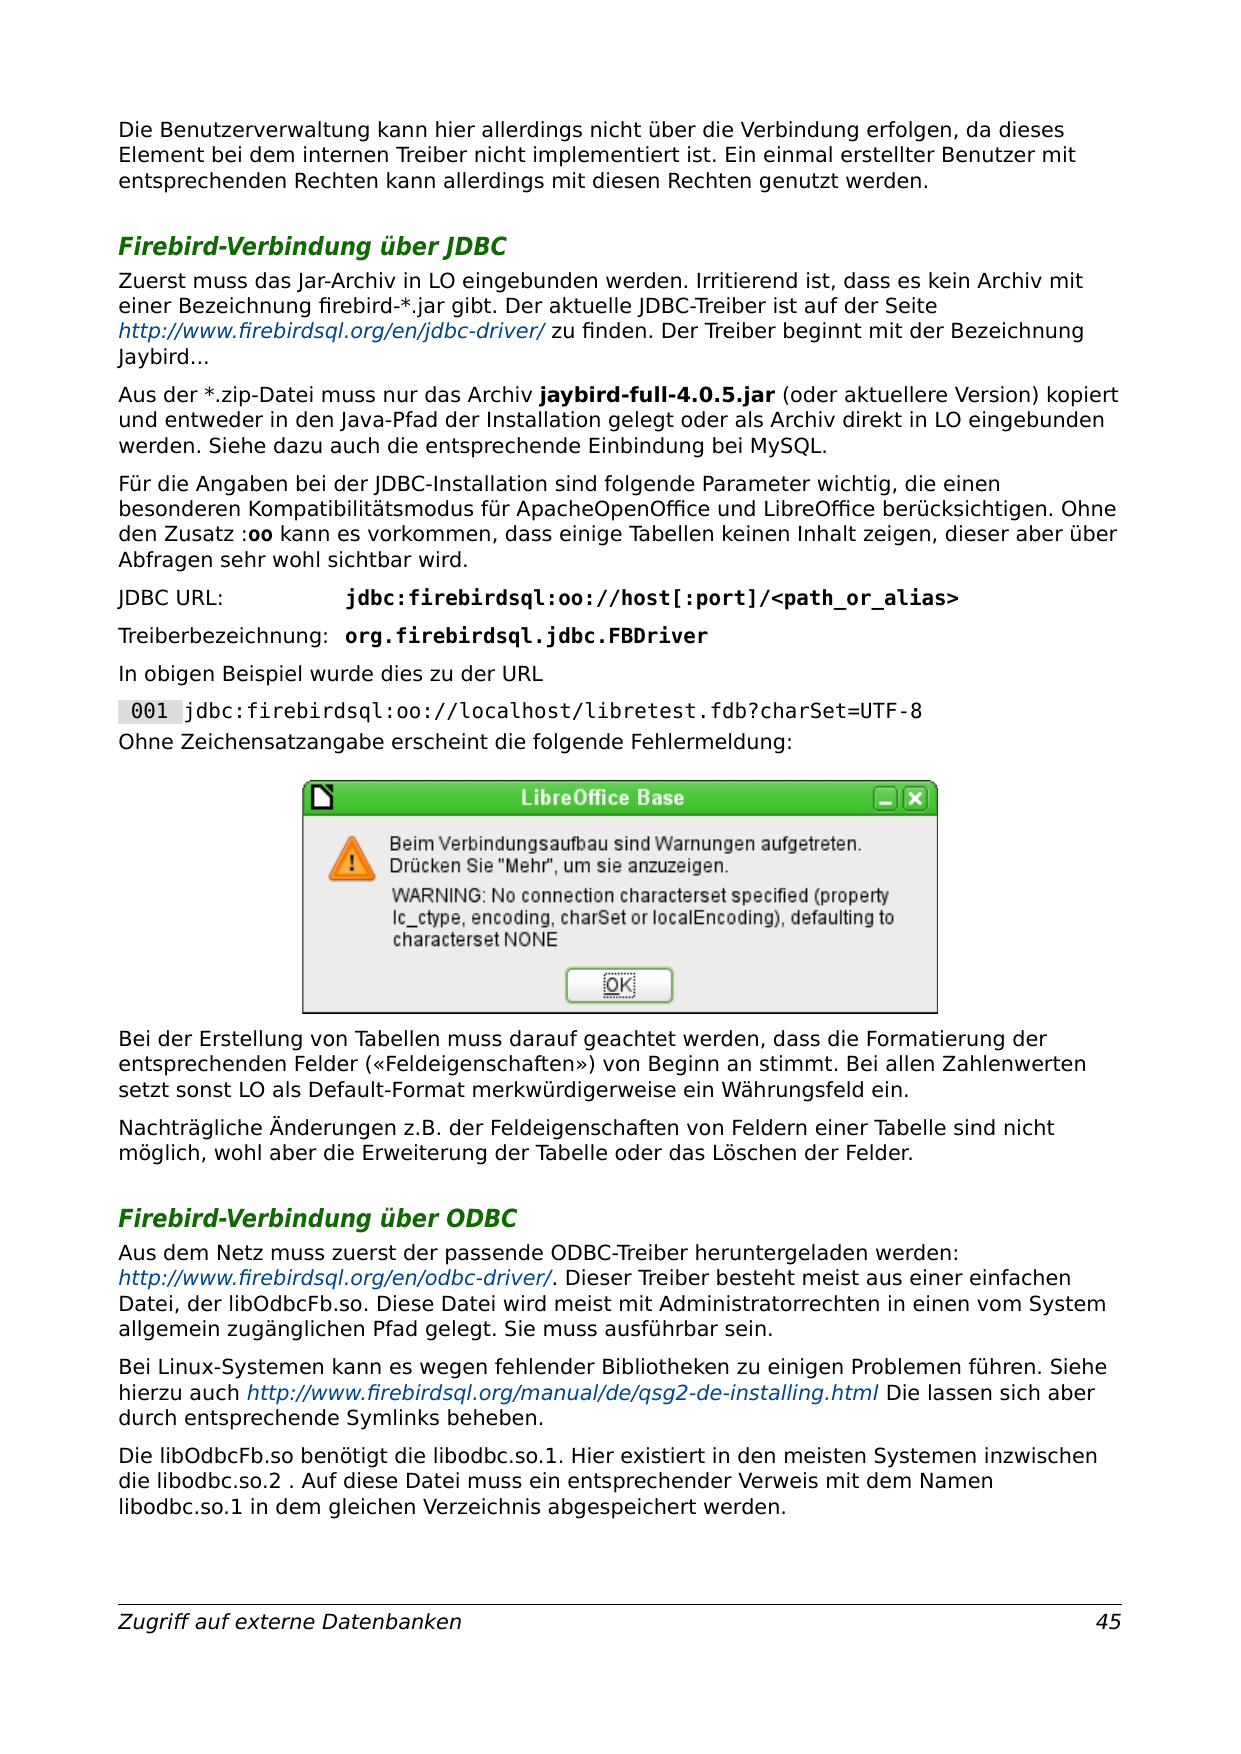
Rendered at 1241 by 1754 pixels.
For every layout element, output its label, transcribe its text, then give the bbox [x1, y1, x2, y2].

text Ohne Zeichensatzangabe erscheint die folgende Fehlermeldung: [118, 730, 1122, 754]
subtitle Firebird-Verbindung über JDBC [118, 232, 1122, 261]
text Aus der *.zip-Datei muss nur das Archiv jaybird-full-4.0.5.jar (oder aktuellere Version) kopiert und entweder in den Java-Pfad der Installation gelegt oder als Archiv direkt in LO eingebunden werden. Siehe dazu auch die entsprechende Einbindung bei MySQL. [118, 383, 1122, 458]
text Bei Linux-Systemen kann es wegen fehlender Bibliotheken zu einigen Problemen führen. Siehe hierzu auch http://www.firebirdsql.org/manual/de/qsg2-de-installing.html Die lassen sich aber durch entsprechende Symlinks beheben. [118, 1355, 1122, 1430]
text Für die Angaben bei der JDBC-Installation sind folgende Parameter wichtig, die einen besonderen Kompatibilitätsmodus für ApacheOpenOffice und LibreOffice berücksichtigen. Ohne den Zusatz :oo kann es vorkommen, dass einige Tabellen keinen Inhalt zeigen, dieser aber über Abfragen sehr wohl sichtbar wird. [118, 472, 1122, 572]
text Die Benutzerverwaltung kann hier allerdings nicht über die Verbindung erfolgen, da dieses Element bei dem internen Treiber nicht implementiert ist. Ein einmal erstellter Benutzer mit entsprechenden Rechten kann allerdings mit diesen Rechten genutzt werden. [118, 118, 1122, 193]
text Nachträgliche Änderungen z.B. der Feldeigenschaften von Feldern einer Tabelle sind nicht möglich, wohl aber die Erweiterung der Tabelle oder das Löschen der Felder. [118, 1116, 1122, 1166]
text JDBC URL: jdbc:firebirdsql:oo://host[:port]/<path_or_alias> [118, 586, 1122, 610]
text Die libOdbcFb.so benötigt die libodbc.so.1. Hier existiert in den meisten Systemen inzwischen die lib­odbc.so.2 . Auf diese Datei muss ein entsprechender Verweis mit dem Namen libodbc.so.1 in dem gleichen Verzeichnis abgespeichert werden. [118, 1444, 1122, 1519]
text Treiberbezeichnung: org.firebirdsql.jdbc.FBDriver [118, 624, 1122, 648]
text Bei der Erstellung von Tabellen muss darauf geachtet werden, dass die Formatierung der entsprechenden Felder («Feldeigenschaften») von Beginn an stimmt. Bei allen Zahlenwerten setzt sonst LO als Default-Format merkwürdigerweise ein Währungsfeld ein. [118, 1027, 1122, 1102]
text Zuerst muss das Jar-Archiv in LO eingebunden werden. Irritierend ist, dass es kein Archiv mit einer Bezeichnung firebird-*.jar gibt. Der aktuelle JDBC-Treiber ist auf der Seite http://www.firebirdsql.org/en/jdbc-driver/ zu finden. Der Treiber beginnt mit der Bezeichnung Jaybird... [118, 269, 1122, 369]
picture [302, 780, 938, 1014]
text In obigen Beispiel wurde dies zu der URL [118, 662, 1122, 686]
subtitle Firebird-Verbindung über ODBC [118, 1204, 1122, 1233]
text Aus dem Netz muss zuerst der passende ODBC-Treiber heruntergeladen werden: http://www.firebirdsql.org/en/odbc-driver/. Dieser Treiber besteht meist aus einer einfachen Datei, der libOdbcFb.so. Diese Datei wird meist mit Administratorrechten in einen vom System allgemein zugänglichen Pfad gelegt. Sie muss ausführbar sein. [118, 1241, 1122, 1342]
list jdbc:firebirdsql:oo://localhost/libretest.fdb?charSet=UTF-8 [118, 699, 1122, 724]
